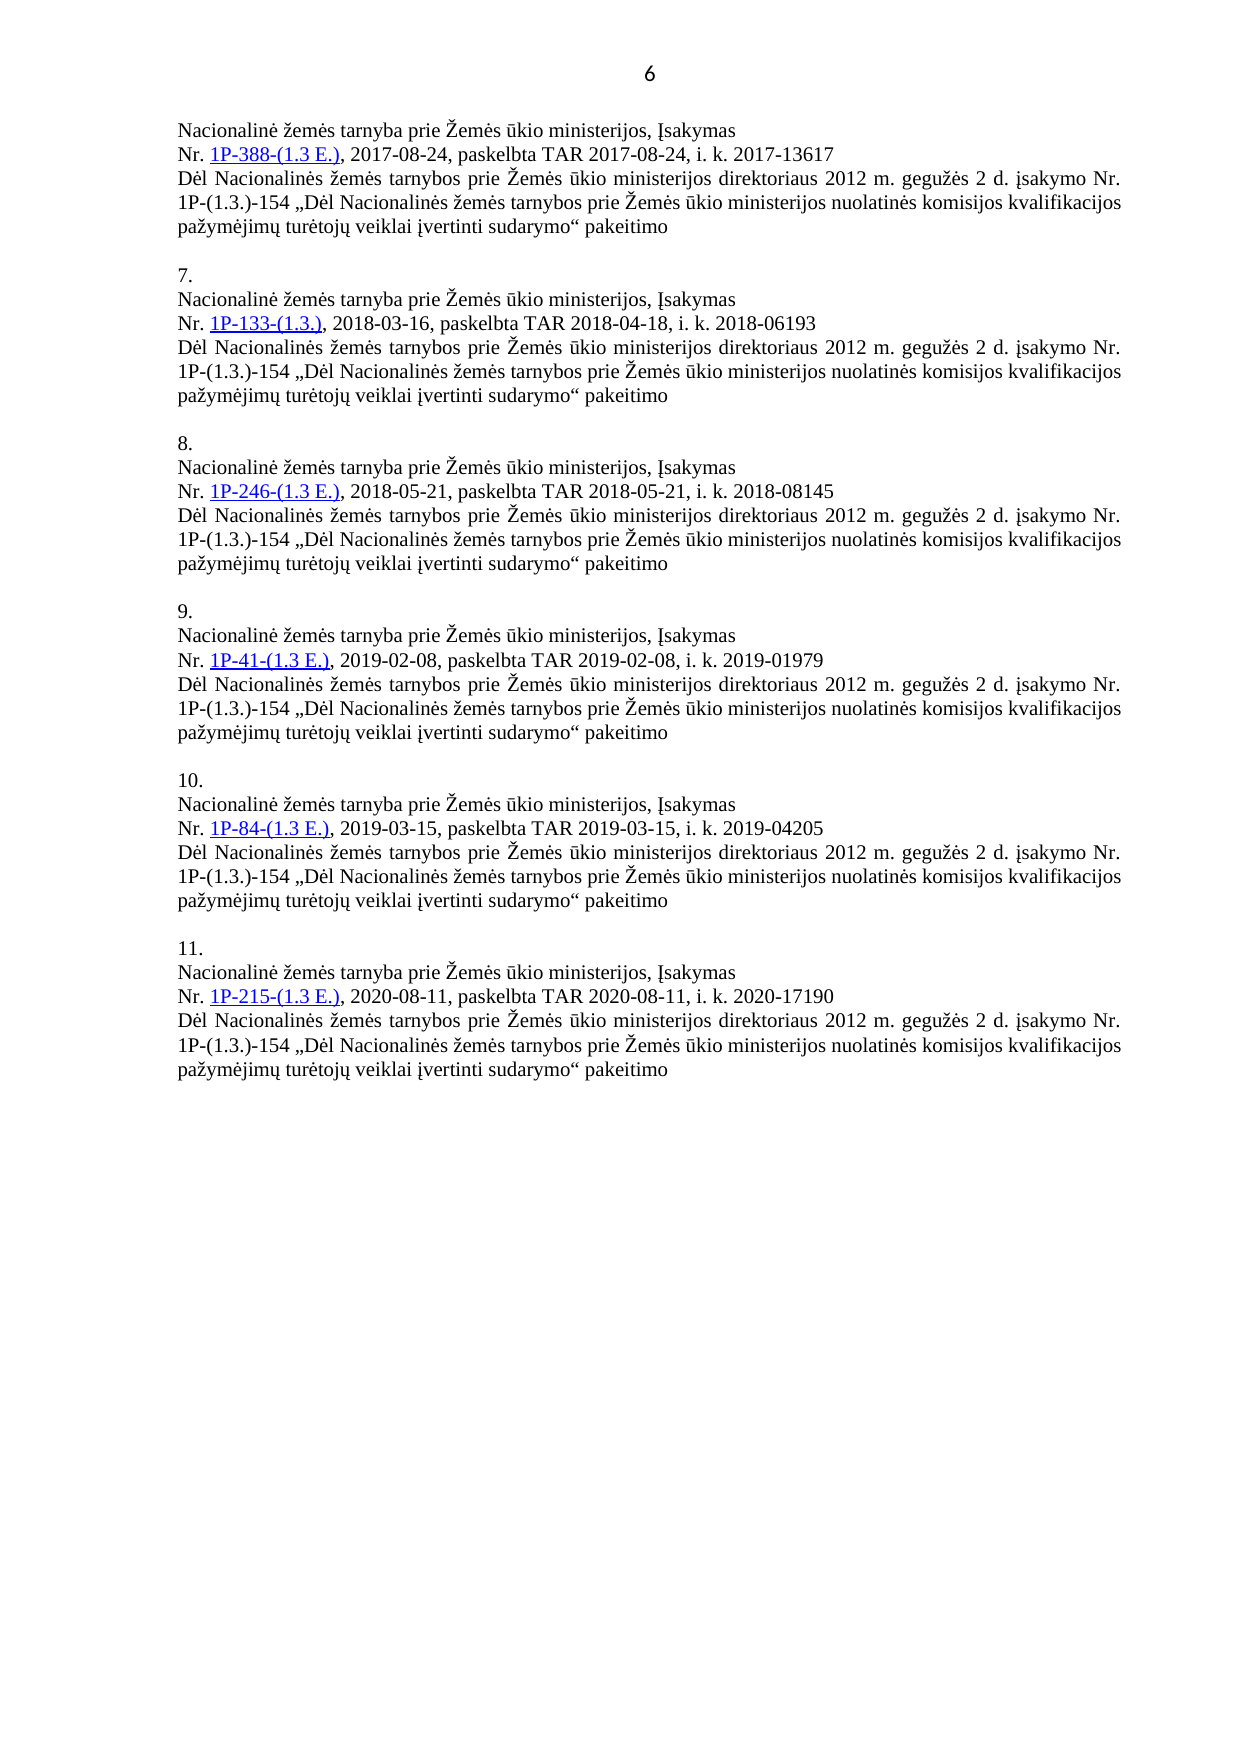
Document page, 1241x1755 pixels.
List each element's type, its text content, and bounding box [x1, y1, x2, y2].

text Nr. 1P-84-(1.3 E.), 2019-03-15, paskelbta TAR 2019-03-15, i. k. 2019-04205 [177, 816, 1122, 840]
text Dėl Nacionalinės žemės tarnybos prie Žemės ūkio ministerijos direktoriaus 2012 m. gegužės 2 d. įsakymo Nr. 1P-(1.3.)-154 „Dėl Nacionalinės žemės tarnybos prie Žemės ūkio ministerijos nuolatinės komisijos kvalifikacijos pažymėjimų turėtojų veiklai įvertinti sudarymo“ pakeitimo [177, 840, 1122, 912]
text Nacionalinė žemės tarnyba prie Žemės ūkio ministerijos, Įsakymas [177, 960, 1122, 984]
text 8. [177, 431, 1122, 455]
text Dėl Nacionalinės žemės tarnybos prie Žemės ūkio ministerijos direktoriaus 2012 m. gegužės 2 d. įsakymo Nr. 1P-(1.3.)-154 „Dėl Nacionalinės žemės tarnybos prie Žemės ūkio ministerijos nuolatinės komisijos kvalifikacijos pažymėjimų turėtojų veiklai įvertinti sudarymo“ pakeitimo [177, 1008, 1122, 1081]
text Nacionalinė žemės tarnyba prie Žemės ūkio ministerijos, Įsakymas [177, 118, 1122, 142]
text Nr. 1P-133-(1.3.), 2018-03-16, paskelbta TAR 2018-04-18, i. k. 2018-06193 [177, 311, 1122, 335]
text 7. [177, 262, 1122, 287]
text Nacionalinė žemės tarnyba prie Žemės ūkio ministerijos, Įsakymas [177, 287, 1122, 311]
text Nr. 1P-246-(1.3 E.), 2018-05-21, paskelbta TAR 2018-05-21, i. k. 2018-08145 [177, 479, 1122, 503]
text 9. [177, 599, 1122, 623]
text Dėl Nacionalinės žemės tarnybos prie Žemės ūkio ministerijos direktoriaus 2012 m. gegužės 2 d. įsakymo Nr. 1P-(1.3.)-154 „Dėl Nacionalinės žemės tarnybos prie Žemės ūkio ministerijos nuolatinės komisijos kvalifikacijos pažymėjimų turėtojų veiklai įvertinti sudarymo“ pakeitimo [177, 166, 1122, 238]
text Nacionalinė žemės tarnyba prie Žemės ūkio ministerijos, Įsakymas [177, 792, 1122, 816]
text 10. [177, 768, 1122, 792]
text 11. [177, 936, 1122, 960]
text Nr. 1P-388-(1.3 E.), 2017-08-24, paskelbta TAR 2017-08-24, i. k. 2017-13617 [177, 142, 1122, 166]
text Nr. 1P-41-(1.3 E.), 2019-02-08, paskelbta TAR 2019-02-08, i. k. 2019-01979 [177, 647, 1122, 672]
text Dėl Nacionalinės žemės tarnybos prie Žemės ūkio ministerijos direktoriaus 2012 m. gegužės 2 d. įsakymo Nr. 1P-(1.3.)-154 „Dėl Nacionalinės žemės tarnybos prie Žemės ūkio ministerijos nuolatinės komisijos kvalifikacijos pažymėjimų turėtojų veiklai įvertinti sudarymo“ pakeitimo [177, 503, 1122, 575]
text Dėl Nacionalinės žemės tarnybos prie Žemės ūkio ministerijos direktoriaus 2012 m. gegužės 2 d. įsakymo Nr. 1P-(1.3.)-154 „Dėl Nacionalinės žemės tarnybos prie Žemės ūkio ministerijos nuolatinės komisijos kvalifikacijos pažymėjimų turėtojų veiklai įvertinti sudarymo“ pakeitimo [177, 335, 1122, 407]
text Nacionalinė žemės tarnyba prie Žemės ūkio ministerijos, Įsakymas [177, 455, 1122, 479]
text Nr. 1P-215-(1.3 E.), 2020-08-11, paskelbta TAR 2020-08-11, i. k. 2020-17190 [177, 984, 1122, 1008]
text Dėl Nacionalinės žemės tarnybos prie Žemės ūkio ministerijos direktoriaus 2012 m. gegužės 2 d. įsakymo Nr. 1P-(1.3.)-154 „Dėl Nacionalinės žemės tarnybos prie Žemės ūkio ministerijos nuolatinės komisijos kvalifikacijos pažymėjimų turėtojų veiklai įvertinti sudarymo“ pakeitimo [177, 672, 1122, 744]
text Nacionalinė žemės tarnyba prie Žemės ūkio ministerijos, Įsakymas [177, 623, 1122, 647]
